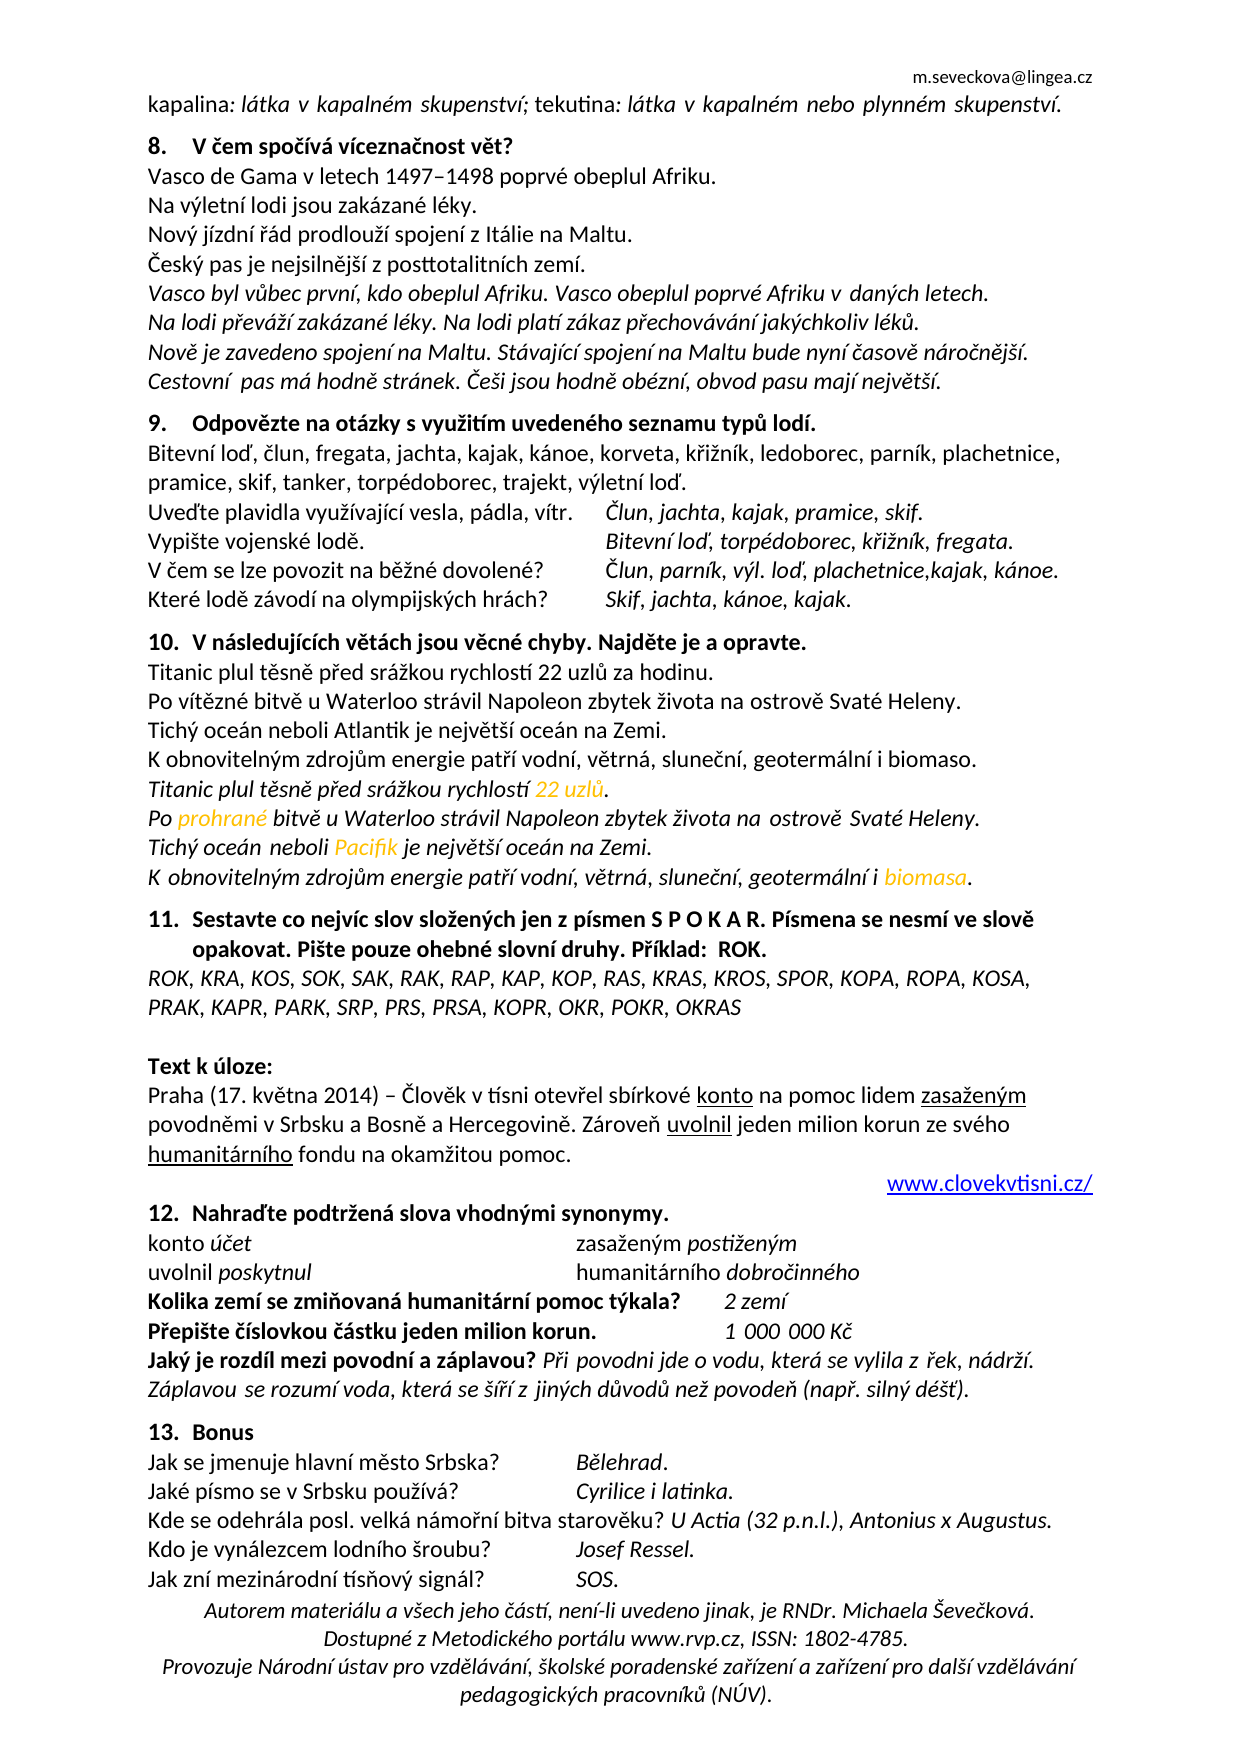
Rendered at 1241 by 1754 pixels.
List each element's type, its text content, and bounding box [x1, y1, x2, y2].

text ROK, KRA, KOS, SOK, SAK, RAK, RAP, KAP, KOP, RAS, KRAS, KROS, SPOR, KOPA, ROPA, KOSA, PRAK, KAPR, PARK, SRP, PRS, PRSA, KOPR, OKR, POKR, OKRAS [148, 963, 1093, 1022]
list V následujících větách jsou věcné chyby. Najděte je a opravte. [148, 626, 1093, 657]
text Vasco de Gama v letech 1497–1498 poprvé obeplul Afriku. [148, 161, 1093, 190]
list Nahraďte podtržená slova vhodnými synonymy. [148, 1197, 1093, 1228]
text Tichý oceán neboli Pacifik je největší oceán na Zemi. [148, 832, 1093, 862]
text Jaké písmo se v Srbsku používá? Cyrilice i latinka. [148, 1476, 1093, 1505]
list Odpovězte na otázky s využitím uvedeného seznamu typů lodí. [148, 408, 1093, 438]
text Jak zní mezinárodní tísňový signál? SOS. [148, 1564, 1093, 1593]
text Na výletní lodi jsou zakázané léky. [148, 190, 1093, 219]
text konto účet zasaženým postiženým [148, 1228, 1093, 1257]
text Cestovní pas má hodně stránek. Češi jsou hodně obézní, obvod pasu mají největší. [148, 366, 1093, 395]
text Titanic plul těsně před srážkou rychlostí 22 uzlů. [148, 774, 1093, 803]
text Nový jízdní řád prodlouží spojení z Itálie na Maltu. [148, 219, 1093, 249]
text V čem se lze povozit na běžné dovolené? Člun, parník, výl. loď, plachetnice,kajak, kánoe. [148, 555, 1093, 584]
list Sestavte co nejvíc slov složených jen z písmen S P O K A R. Písmena se nesmí ve slově opakovat. Pište pouze ohebné slovní druhy. Příklad: ROK. [148, 903, 1093, 963]
text Po prohrané bitvě u Waterloo strávil Napoleon zbytek života na ostrově Svaté Heleny. [148, 803, 1093, 832]
text kapalina: látka v kapalném skupenství; tekutina: látka v kapalném nebo plynném skupenství. [148, 89, 1093, 118]
list V čem spočívá víceznačnost vět? [148, 130, 1093, 161]
text Kde se odehrála posl. velká námořní bitva starověku? U Actia (32 p.n.l.), Antonius x Augustus. [148, 1505, 1093, 1534]
text Které lodě závodí na olympijských hrách? Skif, jachta, kánoe, kajak. [148, 584, 1093, 614]
text Vasco byl vůbec první, kdo obeplul Afriku. Vasco obeplul poprvé Afriku v daných letech. [148, 278, 1093, 307]
text Bitevní loď, člun, fregata, jachta, kajak, kánoe, korveta, křižník, ledoborec, parník, plachetnice, pramice, skif, tanker, torpédoborec, trajekt, výletní loď. [148, 438, 1093, 497]
text Titanic plul těsně před srážkou rychlostí 22 uzlů za hodinu. [148, 657, 1093, 686]
text Kolika zemí se zmiňovaná humanitární pomoc týkala? 2 zemí [148, 1286, 1093, 1316]
text Jaký je rozdíl mezi povodní a záplavou? Při povodni jde o vodu, která se vylila z řek, nádrží. Záplavou se rozumí voda, která se šíří z jiných důvodů než povodeň (např. silný déšť). [148, 1345, 1093, 1403]
text Nově je zavedeno spojení na Maltu. Stávající spojení na Maltu bude nyní časově náročnější. [148, 337, 1093, 366]
text Tichý oceán neboli Atlantik je největší oceán na Zemi. [148, 715, 1093, 744]
text Praha (17. května 2014) – Člověk v tísni otevřel sbírkové konto na pomoc lidem zasaženým povodněmi v Srbsku a Bosně a Hercegovině. Zároveň uvolnil jeden milion korun ze svého humanitárního fondu na okamžitou pomoc. [148, 1080, 1093, 1168]
text Po vítězné bitvě u Waterloo strávil Napoleon zbytek života na ostrově Svaté Heleny. [148, 686, 1093, 715]
text Text k úloze: [148, 1051, 1093, 1080]
text Na lodi převáží zakázané léky. Na lodi platí zákaz přechovávání jakýchkoliv léků. [148, 307, 1093, 337]
text Uveďte plavidla využívající vesla, pádla, vítr. Člun, jachta, kajak, pramice, skif. [148, 497, 1093, 526]
text Vypište vojenské lodě. Bitevní loď, torpédoborec, křižník, fregata. [148, 526, 1093, 555]
text Jak se jmenuje hlavní město Srbska? Bělehrad. [148, 1447, 1093, 1476]
text uvolnil poskytnul humanitárního dobročinného [148, 1257, 1093, 1286]
text Přepište číslovkou částku jeden milion korun. 1 000 000 Kč [148, 1316, 1093, 1345]
text Kdo je vynálezcem lodního šroubu? Josef Ressel. [148, 1534, 1093, 1564]
text www.clovekvtisni.cz/ [148, 1168, 1093, 1197]
text K obnovitelným zdrojům energie patří vodní, větrná, sluneční, geotermální i biomasa. [148, 862, 1093, 891]
text K obnovitelným zdrojům energie patří vodní, větrná, sluneční, geotermální i biomaso. [148, 744, 1093, 774]
list Bonus [148, 1416, 1093, 1447]
text Český pas je nejsilnější z posttotalitních zemí. [148, 249, 1093, 278]
